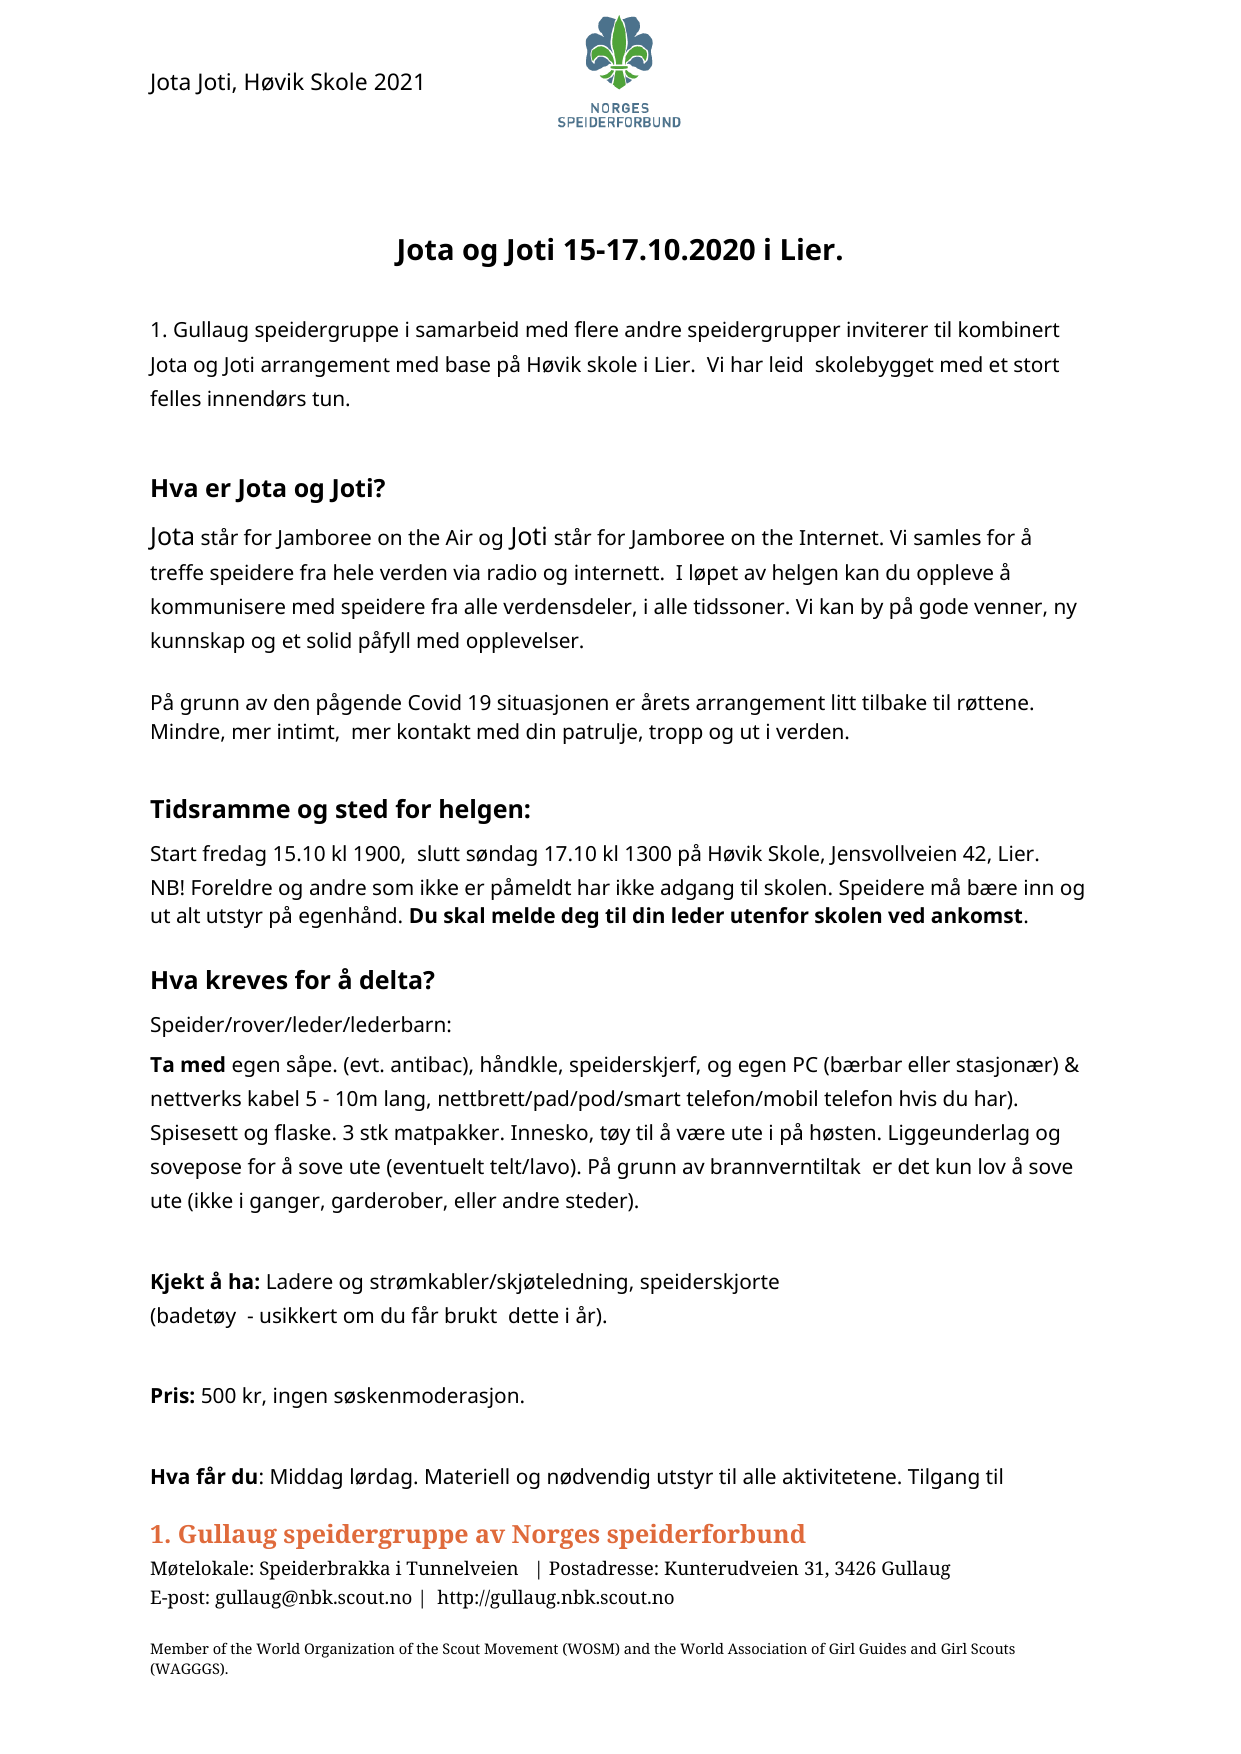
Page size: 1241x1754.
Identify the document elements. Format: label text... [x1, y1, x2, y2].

text NB! Foreldre og andre som ikke er påmeldt har ikke adgang til skolen. Speidere må bære inn og ut alt utstyr på egenhånd. Du skal melde deg til din leder utenfor skolen ved ankomst. [150, 873, 1090, 956]
text Hva kreves for å delta? [150, 963, 1090, 997]
picture [536, 0, 705, 136]
text 1. Gullaug speidergruppe i samarbeid med flere andre speidergrupper inviterer til kombinert Jota og Joti arrangement med base på Høvik skole i Lier. Vi har leid skolebygget med et stort felles innendørs tun. [150, 316, 1090, 412]
text Jota står for Jamboree on the Air og Joti står for Jamboree on the Internet. Vi samles for å treffe speidere fra hele verden via radio og internett. I løpet av helgen kan du oppleve å kommunisere med speidere fra alle verdensdeler, i alle tidssoner. Vi kan by på gode venner, ny kunnskap og et solid påfyll med opplevelser. [150, 518, 1090, 654]
text Pris: 500 kr, ingen søskenmoderasjon. [150, 1382, 1090, 1410]
text Ta med egen såpe. (evt. antibac), håndkle, speiderskjerf, og egen PC (bærbar eller stasjonær) & nettverks kabel 5 - 10m lang, nettbrett/pad/pod/smart telefon/mobil telefon hvis du har). Spisesett og flaske. 3 stk matpakker. Innesko, tøy til å være ute i på høsten. Liggeunderlag og sovepose for å sove ute (eventuelt telt/lavo). På grunn av brannverntiltak er det kun lov å sove ute (ikke i ganger, garderober, eller andre steder). [150, 1050, 1090, 1215]
text Speider/rover/leder/lederbarn: [150, 1010, 1090, 1038]
text Tidsramme og sted for helgen: [150, 792, 1090, 826]
text Jota og Joti 15-17.10.2020 i Lier. [150, 229, 1090, 269]
text Start fredag 15.10 kl 1900, slutt søndag 17.10 kl 1300 på Høvik Skole, Jensvollveien 42, Lier. [150, 839, 1090, 867]
text På grunn av den pågende Covid 19 situasjonen er årets arrangement litt tilbake til røttene. Mindre, mer intimt, mer kontakt med din patrulje, tropp og ut i verden. [150, 688, 1090, 745]
text Hva er Jota og Joti? [150, 471, 1090, 505]
text Kjekt å ha: Ladere og strømkabler/skjøteledning, speiderskjorte (badetøy - usikkert om du får brukt dette i år). [150, 1267, 1090, 1329]
text Hva får du: Middag lørdag. Materiell og nødvendig utstyr til alle aktivitetene. Tilgang til [150, 1462, 1090, 1491]
